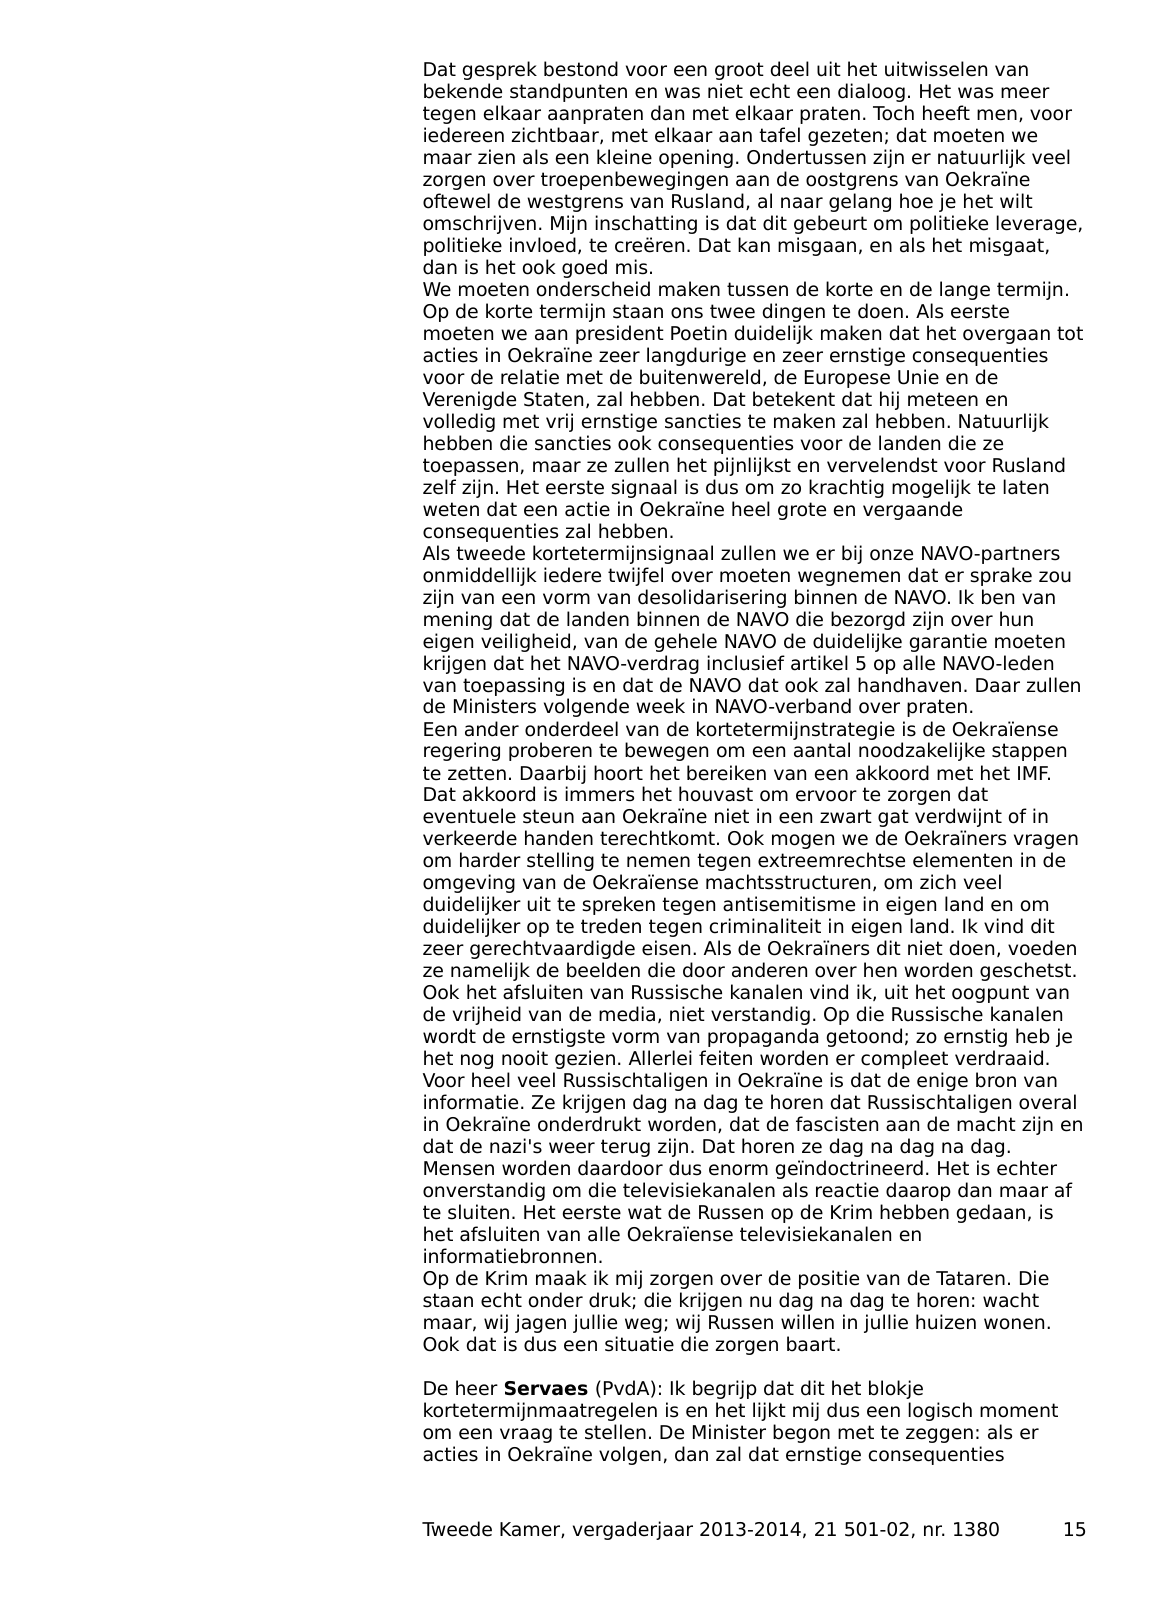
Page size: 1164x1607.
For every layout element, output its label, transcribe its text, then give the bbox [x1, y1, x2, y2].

text We moeten onderscheid maken tussen de korte en de lange termijn. Op de korte termijn staan ons twee dingen te doen. Als eerste moeten we aan president Poetin duidelijk maken dat het overgaan tot acties in Oekraïne zeer langdurige en zeer ernstige consequenties voor de relatie met de buitenwereld, de Europese Unie en de Verenigde Staten, zal hebben. Dat betekent dat hij meteen en volledig met vrij ernstige sancties te maken zal hebben. Natuurlijk hebben die sancties ook consequenties voor de landen die ze toepassen, maar ze zullen het pijnlijkst en vervelendst voor Rusland zelf zijn. Het eerste signaal is dus om zo krachtig mogelijk te laten weten dat een actie in Oekraïne heel grote en vergaande consequenties zal hebben. [422, 279, 1087, 543]
text De heer Servaes (PvdA): Ik begrijp dat dit het blokje kortetermijnmaatregelen is en het lijkt mij dus een logisch moment om een vraag te stellen. De Minister begon met te zeggen: als er acties in Oekraïne volgen, dan zal dat ernstige consequenties [422, 1378, 1087, 1466]
text Een ander onderdeel van de kortetermijnstrategie is de Oekraïense regering proberen te bewegen om een aantal noodzakelijke stappen te zetten. Daarbij hoort het bereiken van een akkoord met het IMF. Dat akkoord is immers het houvast om ervoor te zorgen dat eventuele steun aan Oekraïne niet in een zwart gat verdwijnt of in verkeerde handen terechtkomt. Ook mogen we de Oekraïners vragen om harder stelling te nemen tegen extreemrechtse elementen in de omgeving van de Oekraïense machtsstructuren, om zich veel duidelijker uit te spreken tegen antisemitisme in eigen land en om duidelijker op te treden tegen criminaliteit in eigen land. Ik vind dit zeer gerechtvaardigde eisen. Als de Oekraïners dit niet doen, voeden ze namelijk de beelden die door anderen over hen worden geschetst. Ook het afsluiten van Russische kanalen vind ik, uit het oogpunt van de vrijheid van de media, niet verstandig. Op die Russische kanalen wordt de ernstigste vorm van propaganda getoond; zo ernstig heb je het nog nooit gezien. Allerlei feiten worden er compleet verdraaid. Voor heel veel Russischtaligen in Oekraïne is dat de enige bron van informatie. Ze krijgen dag na dag te horen dat Russischtaligen overal in Oekraïne onderdrukt worden, dat de fascisten aan de macht zijn en dat de nazi's weer terug zijn. Dat horen ze dag na dag na dag. Mensen worden daardoor dus enorm geïndoctrineerd. Het is echter onverstandig om die televisiekanalen als reactie daarop dan maar af te sluiten. Het eerste wat de Russen op de Krim hebben gedaan, is het afsluiten van alle Oekraïense televisiekanalen en informatiebronnen. [422, 718, 1087, 1268]
text Als tweede kortetermijnsignaal zullen we er bij onze NAVO-partners onmiddellijk iedere twijfel over moeten wegnemen dat er sprake zou zijn van een vorm van desolidarisering binnen de NAVO. Ik ben van mening dat de landen binnen de NAVO die bezorgd zijn over hun eigen veiligheid, van de gehele NAVO de duidelijke garantie moeten krijgen dat het NAVO-verdrag inclusief artikel 5 op alle NAVO-leden van toepassing is en dat de NAVO dat ook zal handhaven. Daar zullen de Ministers volgende week in NAVO-verband over praten. [422, 543, 1087, 718]
text Dat gesprek bestond voor een groot deel uit het uitwisselen van bekende standpunten en was niet echt een dialoog. Het was meer tegen elkaar aanpraten dan met elkaar praten. Toch heeft men, voor iedereen zichtbaar, met elkaar aan tafel gezeten; dat moeten we maar zien als een kleine opening. Ondertussen zijn er natuurlijk veel zorgen over troepenbewegingen aan de oostgrens van Oekraïne oftewel de westgrens van Rusland, al naar gelang hoe je het wilt omschrijven. Mijn inschatting is dat dit gebeurt om politieke leverage, politieke invloed, te creëren. Dat kan misgaan, en als het misgaat, dan is het ook goed mis. [422, 59, 1087, 279]
text Op de Krim maak ik mij zorgen over de positie van de Tataren. Die staan echt onder druk; die krijgen nu dag na dag te horen: wacht maar, wij jagen jullie weg; wij Russen willen in jullie huizen wonen. Ook dat is dus een situatie die zorgen baart. [422, 1268, 1087, 1356]
